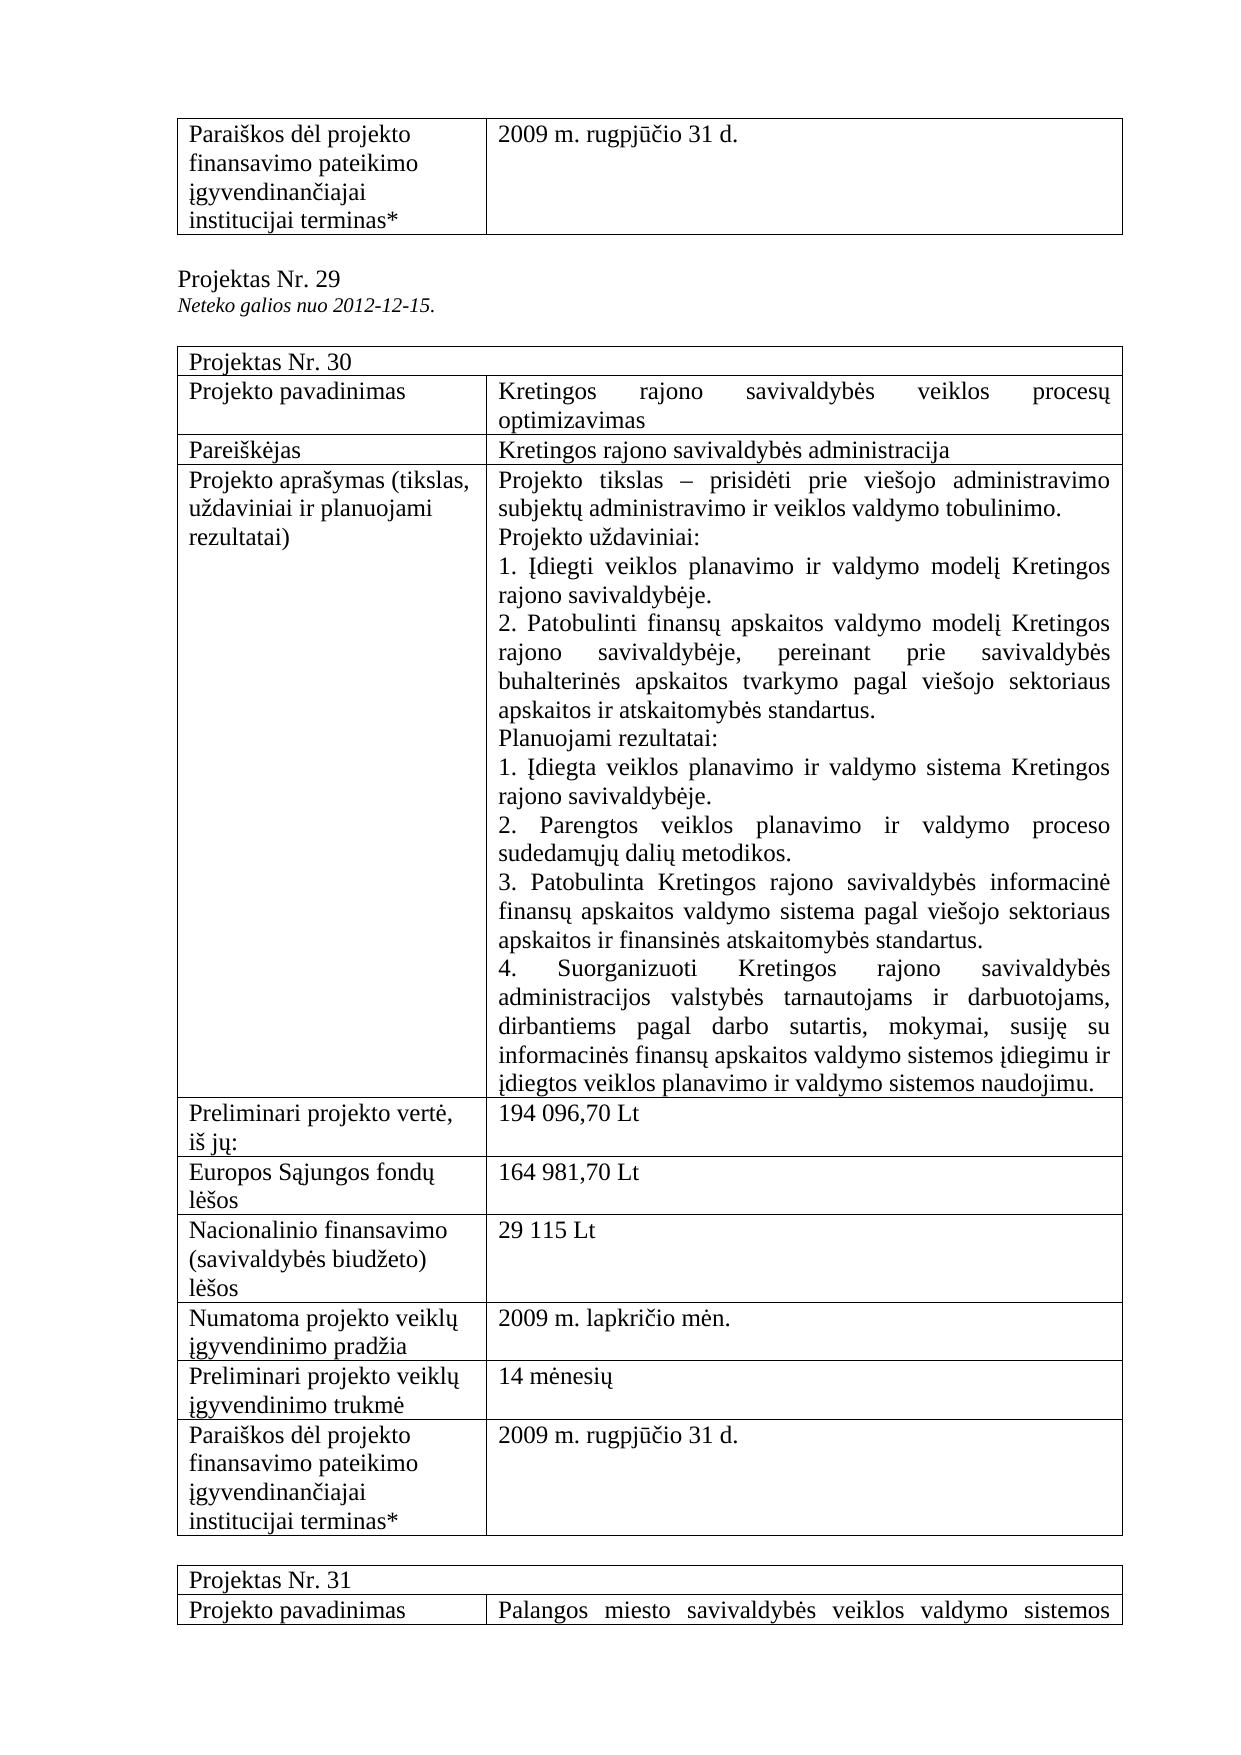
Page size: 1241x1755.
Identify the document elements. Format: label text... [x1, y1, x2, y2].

table_cell Projekto pavadinimas [178, 376, 486, 434]
table_cell Kretingos rajono savivaldybės administracija [487, 435, 1122, 464]
table_cell 194 096,70 Lt [487, 1098, 1122, 1156]
table_cell Preliminari projekto vertė, iš jų: [178, 1098, 486, 1156]
table_cell 14 mėnesių [487, 1361, 1122, 1419]
table_cell Nacionalinio finansavimo (savivaldybės biudžeto) lėšos [178, 1215, 486, 1302]
table_header Projektas Nr. 30 [178, 347, 1122, 375]
text Projektas Nr. 29 [177, 264, 1122, 293]
table_cell Pareiškėjas [178, 435, 486, 464]
table_cell 29 115 Lt [487, 1215, 1122, 1302]
table_cell Europos Sąjungos fondų lėšos [178, 1157, 486, 1214]
text Neteko galios nuo 2012-12-15. [177, 293, 1122, 317]
table_header Projektas Nr. 31 [178, 1566, 1122, 1594]
table_cell 164 981,70 Lt [487, 1157, 1122, 1214]
table_cell Preliminari projekto veiklų įgyvendinimo trukmė [178, 1361, 486, 1419]
table_cell Projekto aprašymas (tikslas, uždaviniai ir planuojami rezultatai) [178, 465, 486, 1097]
table_cell Numatoma projekto veiklų įgyvendinimo pradžia [178, 1303, 486, 1360]
table_cell Projekto pavadinimas [178, 1595, 486, 1624]
table_cell Kretingos rajono savivaldybės veiklos procesų optimizavimas [487, 376, 1122, 434]
table_cell Projekto tikslas – prisidėti prie viešojo administravimo subjektų administravimo ir veiklos valdymo tobulinimo. Projekto uždaviniai: 1. Įdiegti veiklos planavimo ir valdymo modelį Kretingos rajono savivaldybėje. 2. Patobulinti finansų apskaitos valdymo modelį Kretingos rajono savivaldybėje, pereinant prie savivaldybės buhalterinės apskaitos tvarkymo pagal viešojo sektoriaus apskaitos ir atskaitomybės standartus. Planuojami rezultatai: 1. Įdiegta veiklos planavimo ir valdymo sistema Kretingos rajono savivaldybėje. 2. Parengtos veiklos planavimo ir valdymo proceso sudedamųjų dalių metodikos. 3. Patobulinta Kretingos rajono savivaldybės informacinė finansų apskaitos valdymo sistema pagal viešojo sektoriaus apskaitos ir finansinės atskaitomybės standartus. 4. Suorganizuoti Kretingos rajono savivaldybės administracijos valstybės tarnautojams ir darbuotojams, dirbantiems pagal darbo sutartis, mokymai, susiję su informacinės finansų apskaitos valdymo sistemos įdiegimu ir įdiegtos veiklos planavimo ir valdymo sistemos naudojimu. [487, 465, 1122, 1097]
table_cell Palangos miesto savivaldybės veiklos valdymo sistemos [487, 1595, 1122, 1624]
table_cell 2009 m. rugpjūčio 31 d. [487, 119, 1122, 234]
table_cell 2009 m. rugpjūčio 31 d. [487, 1420, 1122, 1535]
table_cell 2009 m. lapkričio mėn. [487, 1303, 1122, 1360]
table_cell Paraiškos dėl projekto finansavimo pateikimo įgyvendinančiajai institucijai terminas* [178, 119, 486, 234]
table_cell Paraiškos dėl projekto finansavimo pateikimo įgyvendinančiajai institucijai terminas* [178, 1420, 486, 1535]
